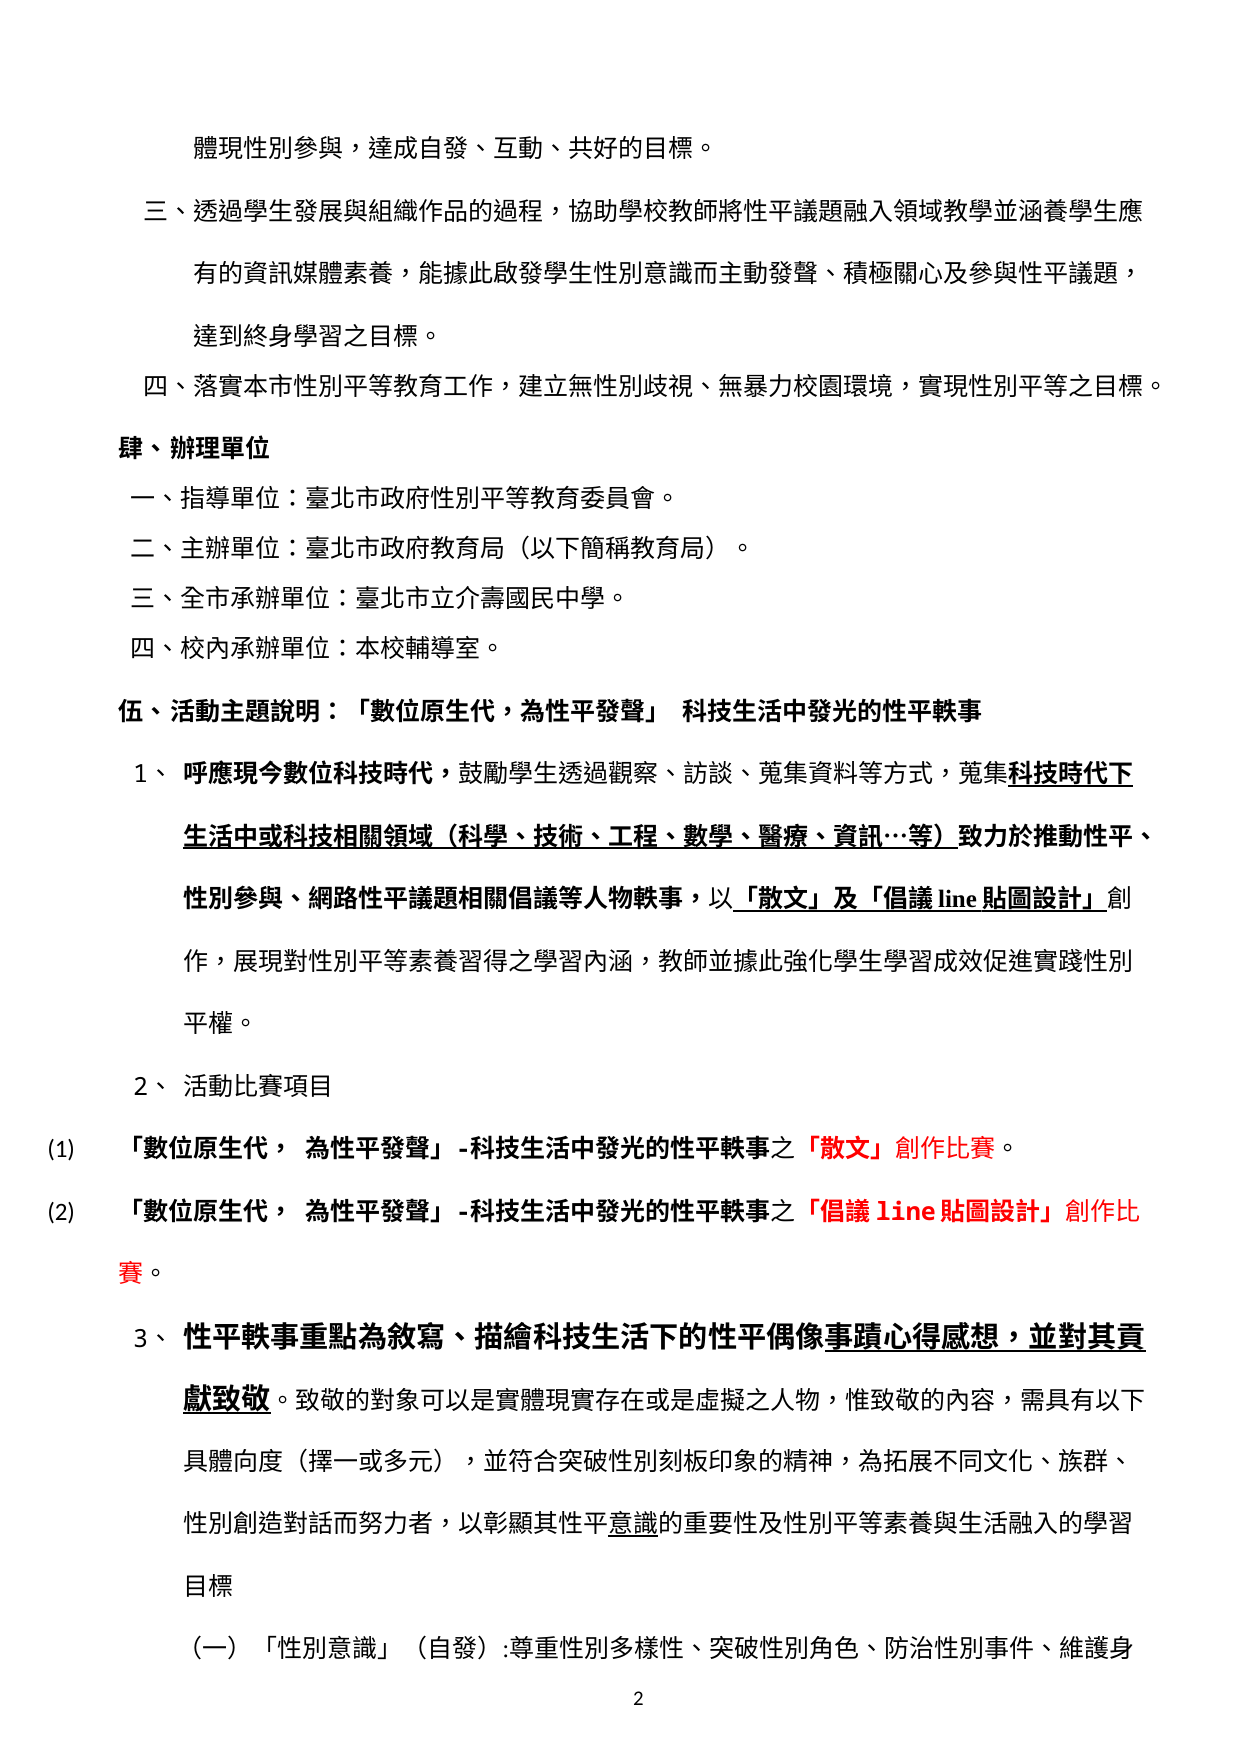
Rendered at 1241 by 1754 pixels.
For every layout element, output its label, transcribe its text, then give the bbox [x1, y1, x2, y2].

text 一、指導單位：臺北市政府性別平等教育委員會。 [118, 468, 1150, 518]
text 二、主辦單位：臺北市政府教育局（以下簡稱教育局）。 [118, 518, 1150, 568]
text 四、校內承辦單位：本校輔導室。 [118, 618, 1150, 668]
list 「數位原生代， 為性平發聲」-科技生活中發光的性平軼事之「倡議line貼圖設計」創作比賽。 [47, 1168, 1150, 1293]
text （一）「性別意識」（自發）:尊重性別多樣性、突破性別角色、防治性別事件、維護身 [177, 1605, 1150, 1668]
list 活動主題說明：「數位原生代，為性平發聲」 科技生活中發光的性平軼事 [118, 668, 1150, 730]
list 辦理單位 [118, 405, 1150, 468]
list 呼應現今數位科技時代，鼓勵學生透過觀察、訪談、蒐集資料等方式，蒐集科技時代下生活中或科技相關領域（科學、技術、工程、數學、醫療、資訊…等）致力於推動性平、性別參與、網路性平議題相關倡議等人物軼事，以「散文」及「倡議line貼圖設計」創作，展現對性別平等素養習得之學習內涵，教師並據此強化學生學習成效促進實踐性別平權。 [133, 730, 1150, 1043]
list 性平軼事重點為敘寫、描繪科技生活下的性平偶像事蹟心得感想，並對其貢獻致敬。致敬的對象可以是實體現實存在或是虛擬之人物，惟致敬的內容，需具有以下具體向度（擇一或多元），並符合突破性別刻板印象的精神，為拓展不同文化、族群、性別創造對話而努力者，以彰顯其性平意識的重要性及性別平等素養與生活融入的學習目標 [133, 1293, 1150, 1605]
list 活動比賽項目 [133, 1043, 1150, 1105]
text 三、透過學生發展與組織作品的過程，協助學校教師將性平議題融入領域教學並涵養學生應有的資訊媒體素養，能據此啟發學生性別意識而主動發聲、積極關心及參與性平議題，達到終身學習之目標。 [143, 168, 1150, 355]
text 四、落實本市性別平等教育工作，建立無性別歧視、無暴力校園環境，實現性別平等之目標。 [143, 355, 1150, 405]
list 「數位原生代， 為性平發聲」-科技生活中發光的性平軼事之「散文」創作比賽。 [47, 1105, 1150, 1168]
text 三、全市承辦單位：臺北市立介壽國民中學。 [118, 568, 1150, 618]
text 體現性別參與，達成自發、互動、共好的目標。 [143, 105, 1150, 168]
